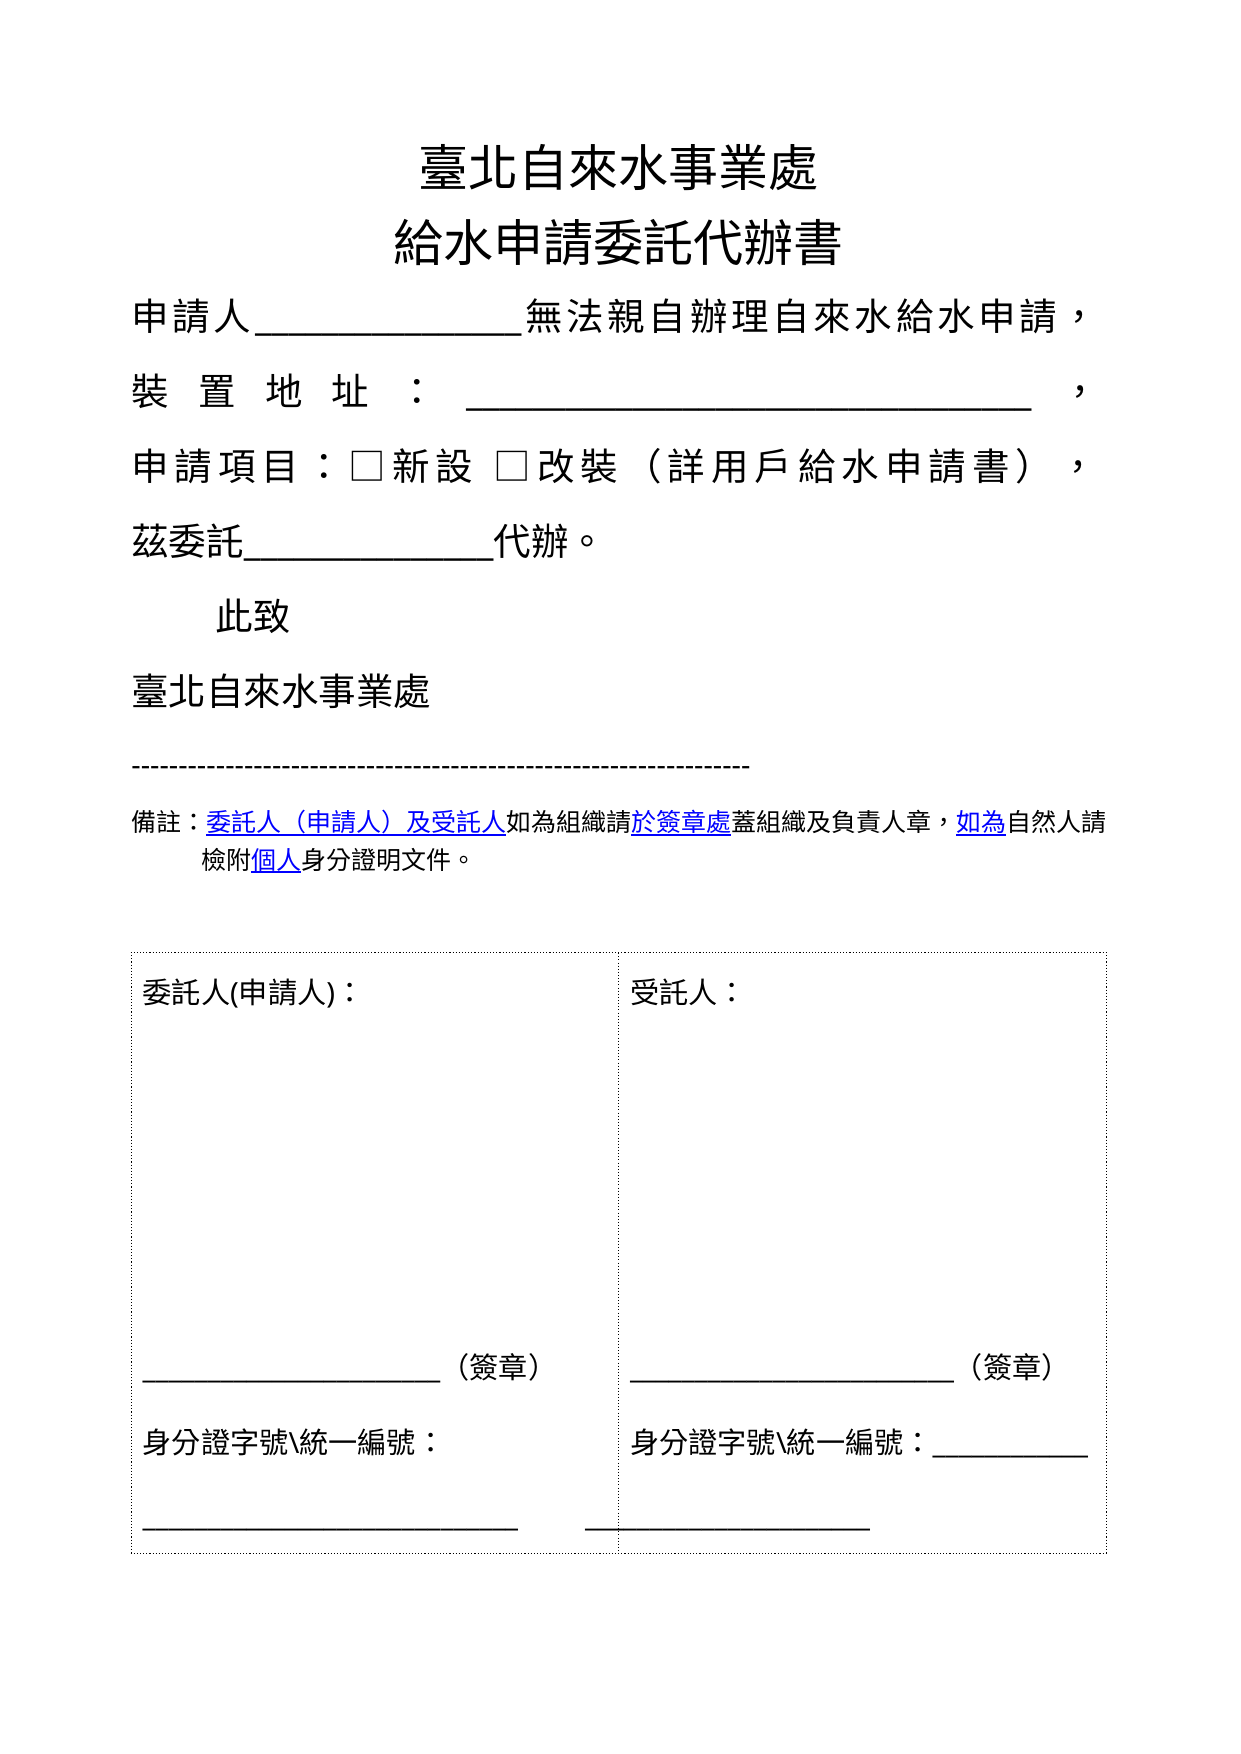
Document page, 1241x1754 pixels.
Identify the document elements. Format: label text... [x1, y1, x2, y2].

text 此致 [131, 577, 1106, 652]
text 臺北自來水事業處 [131, 127, 1106, 202]
text 給水申請委託代辦書 [131, 202, 1106, 277]
table_header 委託人(申請人)： _______________________（簽章） 身分證字號\統一編號： _____________________________ [131, 952, 619, 1553]
text 臺北自來水事業處 [131, 652, 1106, 727]
text 申請項目：□新設 □改裝（詳用戶給水申請書）， [131, 427, 1099, 502]
text 備註：委託人（申請人）及受託人如為組織請於簽章處蓋組織及負責人章，如為自然人請檢附個人身分證明文件。 [131, 802, 1106, 877]
text 茲委託_______________代辦。 [131, 502, 1099, 577]
text 申請人________________無法親自辦理自來水給水申請， [131, 277, 1099, 352]
text 裝置地址：__________________________________， [131, 352, 1099, 427]
text ------------------------------------------------------------------ [131, 727, 1106, 802]
table_header 受託人： _________________________（簽章） 身分證字號\統一編號：__________________________________ 聯絡電話： _______________________________ [619, 952, 1106, 1553]
